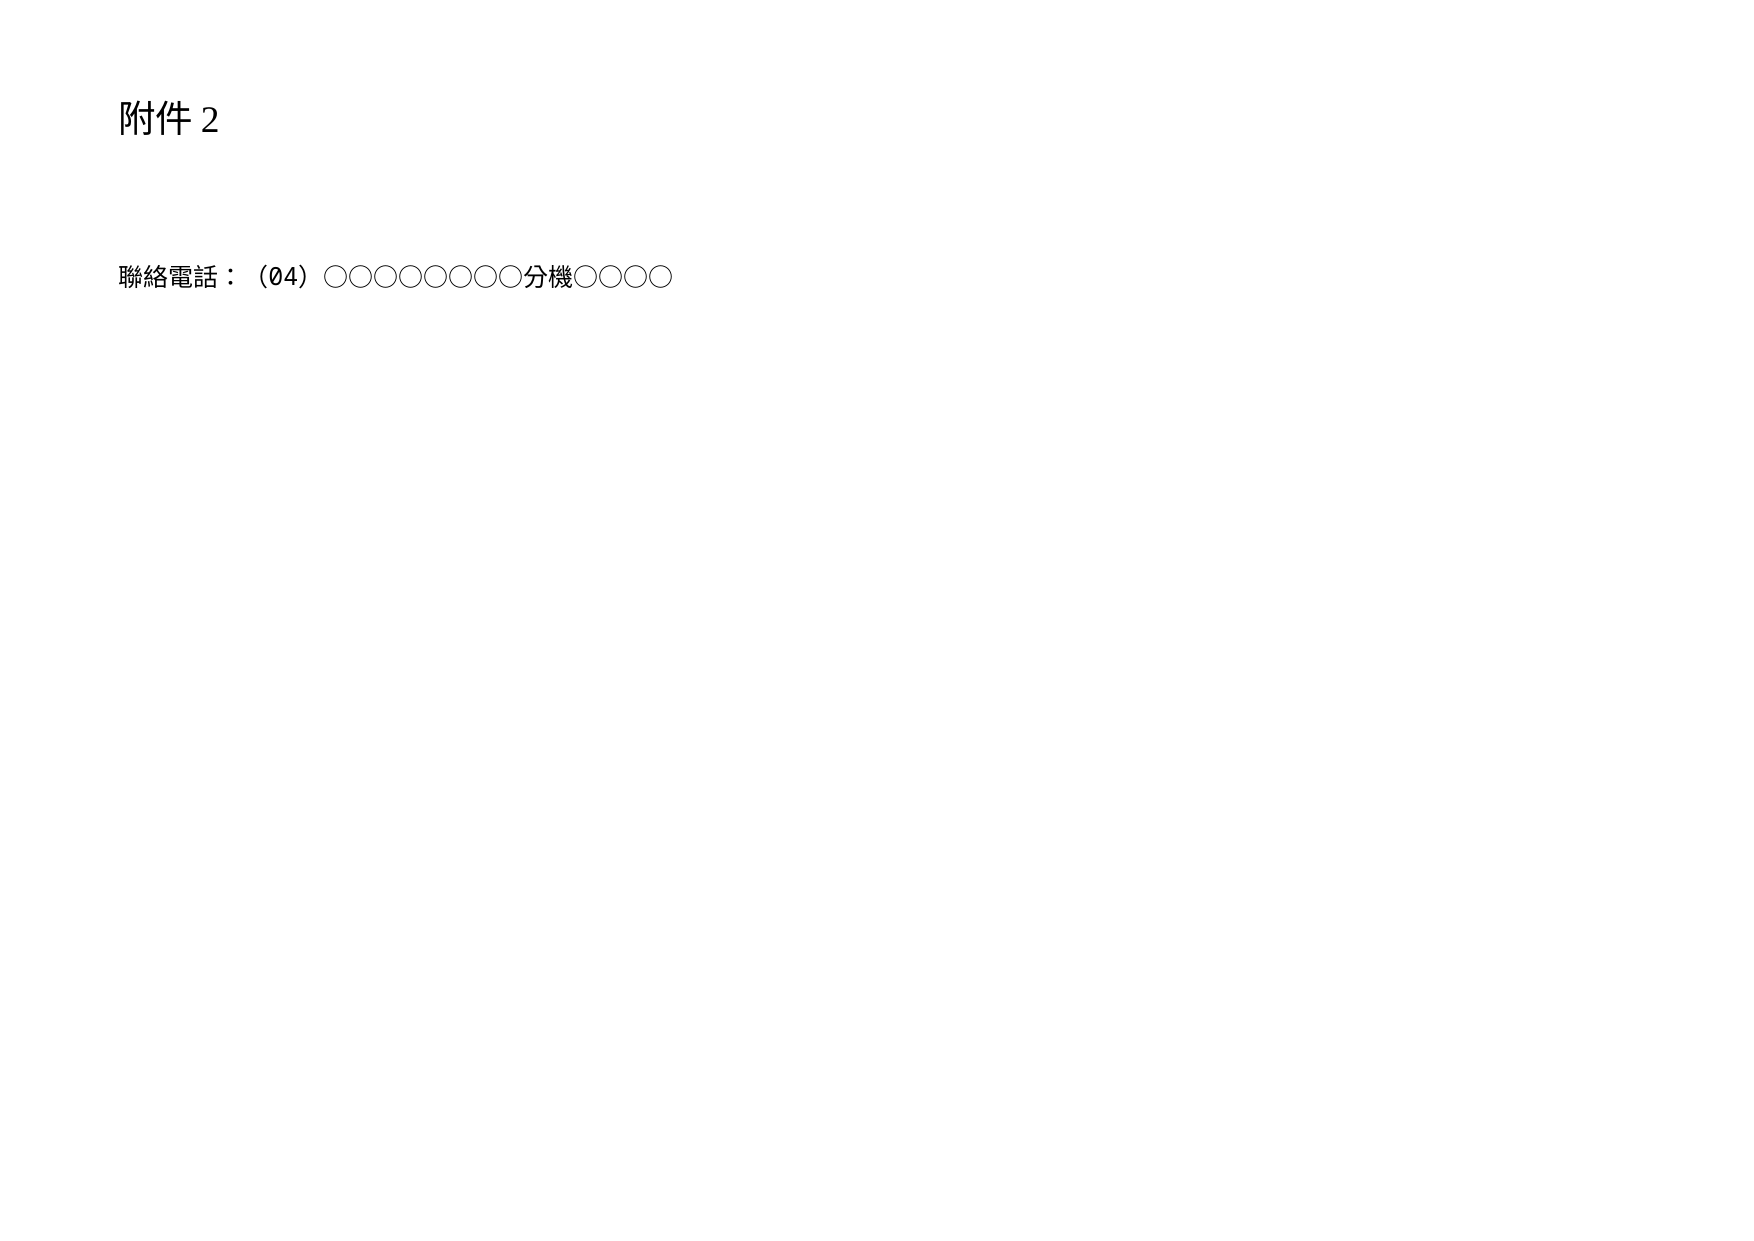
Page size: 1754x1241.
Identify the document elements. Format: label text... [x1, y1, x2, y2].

text 聯絡電話：（04）○○○○○○○○分機○○○○ [118, 234, 1636, 296]
